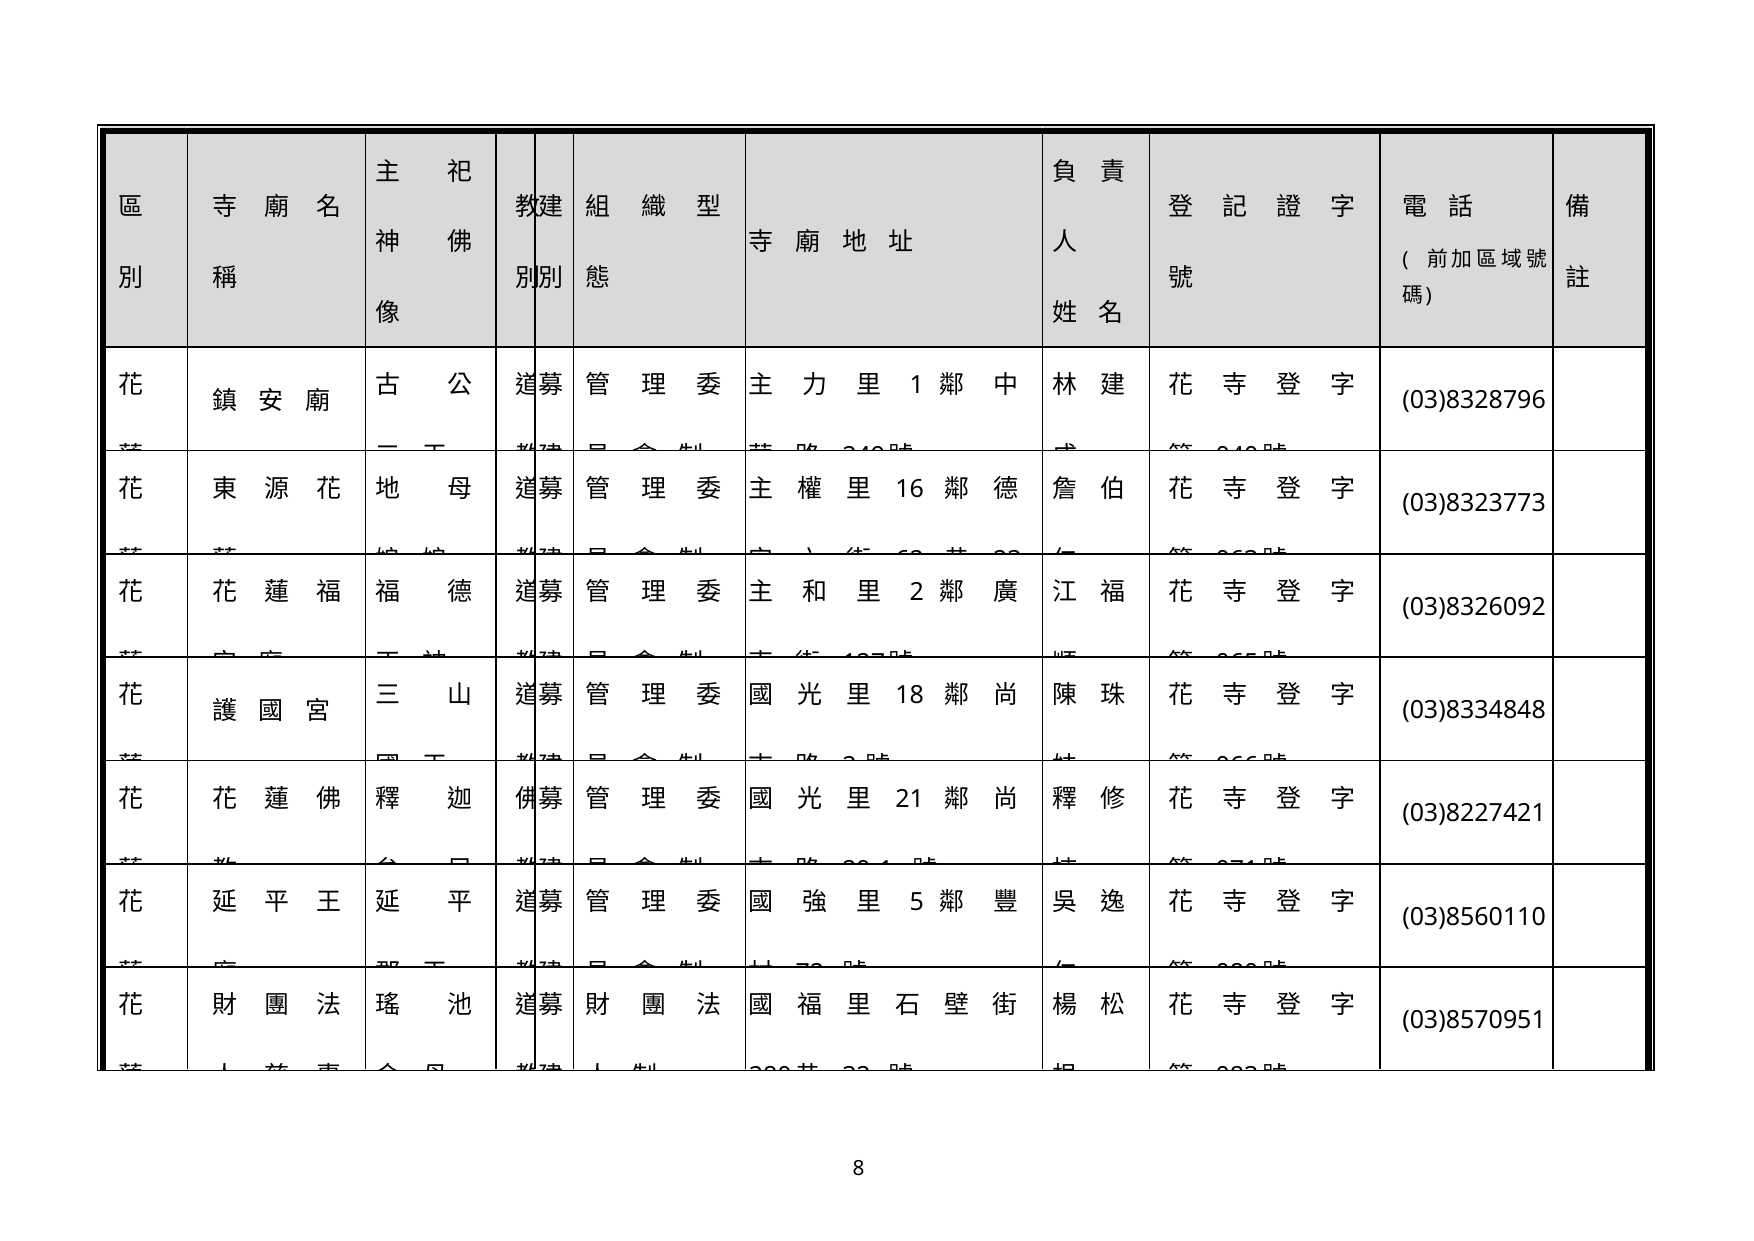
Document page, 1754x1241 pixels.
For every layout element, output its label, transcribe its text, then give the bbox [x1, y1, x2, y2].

table_cell 花寺登字第040號 [1150, 348, 1379, 449]
table_cell 國福里石壁街280巷32號 [746, 968, 1042, 1069]
table_cell 管理委員會制 [574, 658, 745, 759]
table_cell (03)8570951 [1381, 968, 1552, 1069]
table_cell 管理委員會制 [574, 451, 745, 553]
table_cell [1554, 865, 1645, 966]
table_cell 花寺登字第083號 [1150, 968, 1379, 1069]
table_cell 花寺登字第080號 [1150, 865, 1379, 966]
table_header 建別 [536, 134, 573, 346]
table_header 主祀神佛像 [366, 134, 495, 346]
table_cell 財團法人制 [574, 968, 745, 1069]
table_cell (03)8328796 [1381, 348, 1552, 449]
table_cell 古公三王 [366, 348, 495, 449]
table_cell 瑤池金母 [366, 968, 495, 1069]
table_cell 花蓮福安廟 [188, 555, 365, 656]
table_header 登記證字號 [1150, 134, 1379, 346]
table_cell 花寺登字第063號 [1150, 451, 1379, 553]
table_cell 管理委員會制 [574, 555, 745, 656]
table_cell 道教 [497, 968, 534, 1069]
table_header 電話 (前加區域號碼) [1381, 134, 1552, 346]
table_cell 花寺登字第071號 [1150, 761, 1379, 863]
table_cell 釋迦牟尼佛 [366, 761, 495, 863]
table_cell 延平王廟 [188, 865, 365, 966]
table_cell 募建 [536, 348, 573, 449]
table_cell 花寺登字第065號 [1150, 555, 1379, 656]
table_cell 詹伯仁 [1043, 451, 1149, 553]
table_cell 道教 [497, 658, 534, 759]
table_cell 國強里5鄰豐村72號 [746, 865, 1042, 966]
table_cell [1554, 968, 1645, 1069]
table_cell (03)8323773 [1381, 451, 1552, 553]
table_cell 管理委員會制 [574, 348, 745, 449]
table_cell 地母娘娘 [366, 451, 495, 553]
table_cell 主和里2鄰廣東街127號 [746, 555, 1042, 656]
table_cell (03)8334848 [1381, 658, 1552, 759]
table_cell (03)8227421 [1381, 761, 1552, 863]
table_cell (03)8326092 [1381, 555, 1552, 656]
table_cell 釋修持 [1043, 761, 1149, 863]
table_cell 花蓮市 [106, 761, 187, 863]
table_cell 道教 [497, 555, 534, 656]
table_cell 鎮安廟 [188, 348, 365, 449]
table_cell 花蓮市 [106, 451, 187, 553]
table_cell 財團法人慈惠石壁部堂 [188, 968, 365, 1069]
table_cell 江福順 [1043, 555, 1149, 656]
table_cell 管理委員會制 [574, 761, 745, 863]
table_cell 主權里16鄰德安六街62巷23號 [746, 451, 1042, 553]
table_cell 募建 [536, 865, 573, 966]
table_cell 佛教 [497, 761, 534, 863]
table_cell 花寺登字第066號 [1150, 658, 1379, 759]
table_cell 福德正神 [366, 555, 495, 656]
table_cell 花蓮市 [106, 555, 187, 656]
table_header 教別 [497, 134, 534, 346]
table_cell 道教 [497, 451, 534, 553]
table_cell 護國宮 [188, 658, 365, 759]
table_cell 花蓮市 [106, 658, 187, 759]
table_cell 吳逸仁 [1043, 865, 1149, 966]
table_cell 楊松根 [1043, 968, 1149, 1069]
table_header 組織型態 [574, 134, 745, 346]
table_cell 募建 [536, 761, 573, 863]
table_cell 主力里1鄰中華路249號 [746, 348, 1042, 449]
table_header 寺廟地址 [746, 134, 1042, 346]
table_cell 國光里18鄰尚志路2號 [746, 658, 1042, 759]
table_cell 募建 [536, 968, 573, 1069]
table_header 備註 [1554, 134, 1645, 346]
table_header 負責人 姓名 [1043, 134, 1149, 346]
table_header 區別 [106, 134, 187, 346]
table_cell [1554, 658, 1645, 759]
table_cell 三山國王 [366, 658, 495, 759]
table_cell 國光里21鄰尚志路29-1號 [746, 761, 1042, 863]
table_cell [1554, 761, 1645, 863]
table_cell 募建 [536, 555, 573, 656]
table_cell 管理委員會制 [574, 865, 745, 966]
table_cell [1554, 348, 1645, 449]
table_cell 花蓮市 [106, 865, 187, 966]
table_cell 林建成 [1043, 348, 1149, 449]
table_cell (03)8560110 [1381, 865, 1552, 966]
table_cell [1554, 555, 1645, 656]
table_cell 花蓮市 [106, 968, 187, 1069]
table_header 寺廟名稱 [188, 134, 365, 346]
table_cell 東源花蓮 慈聖宮 [188, 451, 365, 553]
table_cell 募建 [536, 451, 573, 553]
table_cell 花蓮佛教 淨德精舍 [188, 761, 365, 863]
table_cell 道教 [497, 865, 534, 966]
table_cell 道教 [497, 348, 534, 449]
table_cell [1554, 451, 1645, 553]
table_cell 花蓮市 [106, 348, 187, 449]
table_cell 陳珠妹 [1043, 658, 1149, 759]
table_cell 延平郡王 [366, 865, 495, 966]
table_cell 募建 [536, 658, 573, 759]
